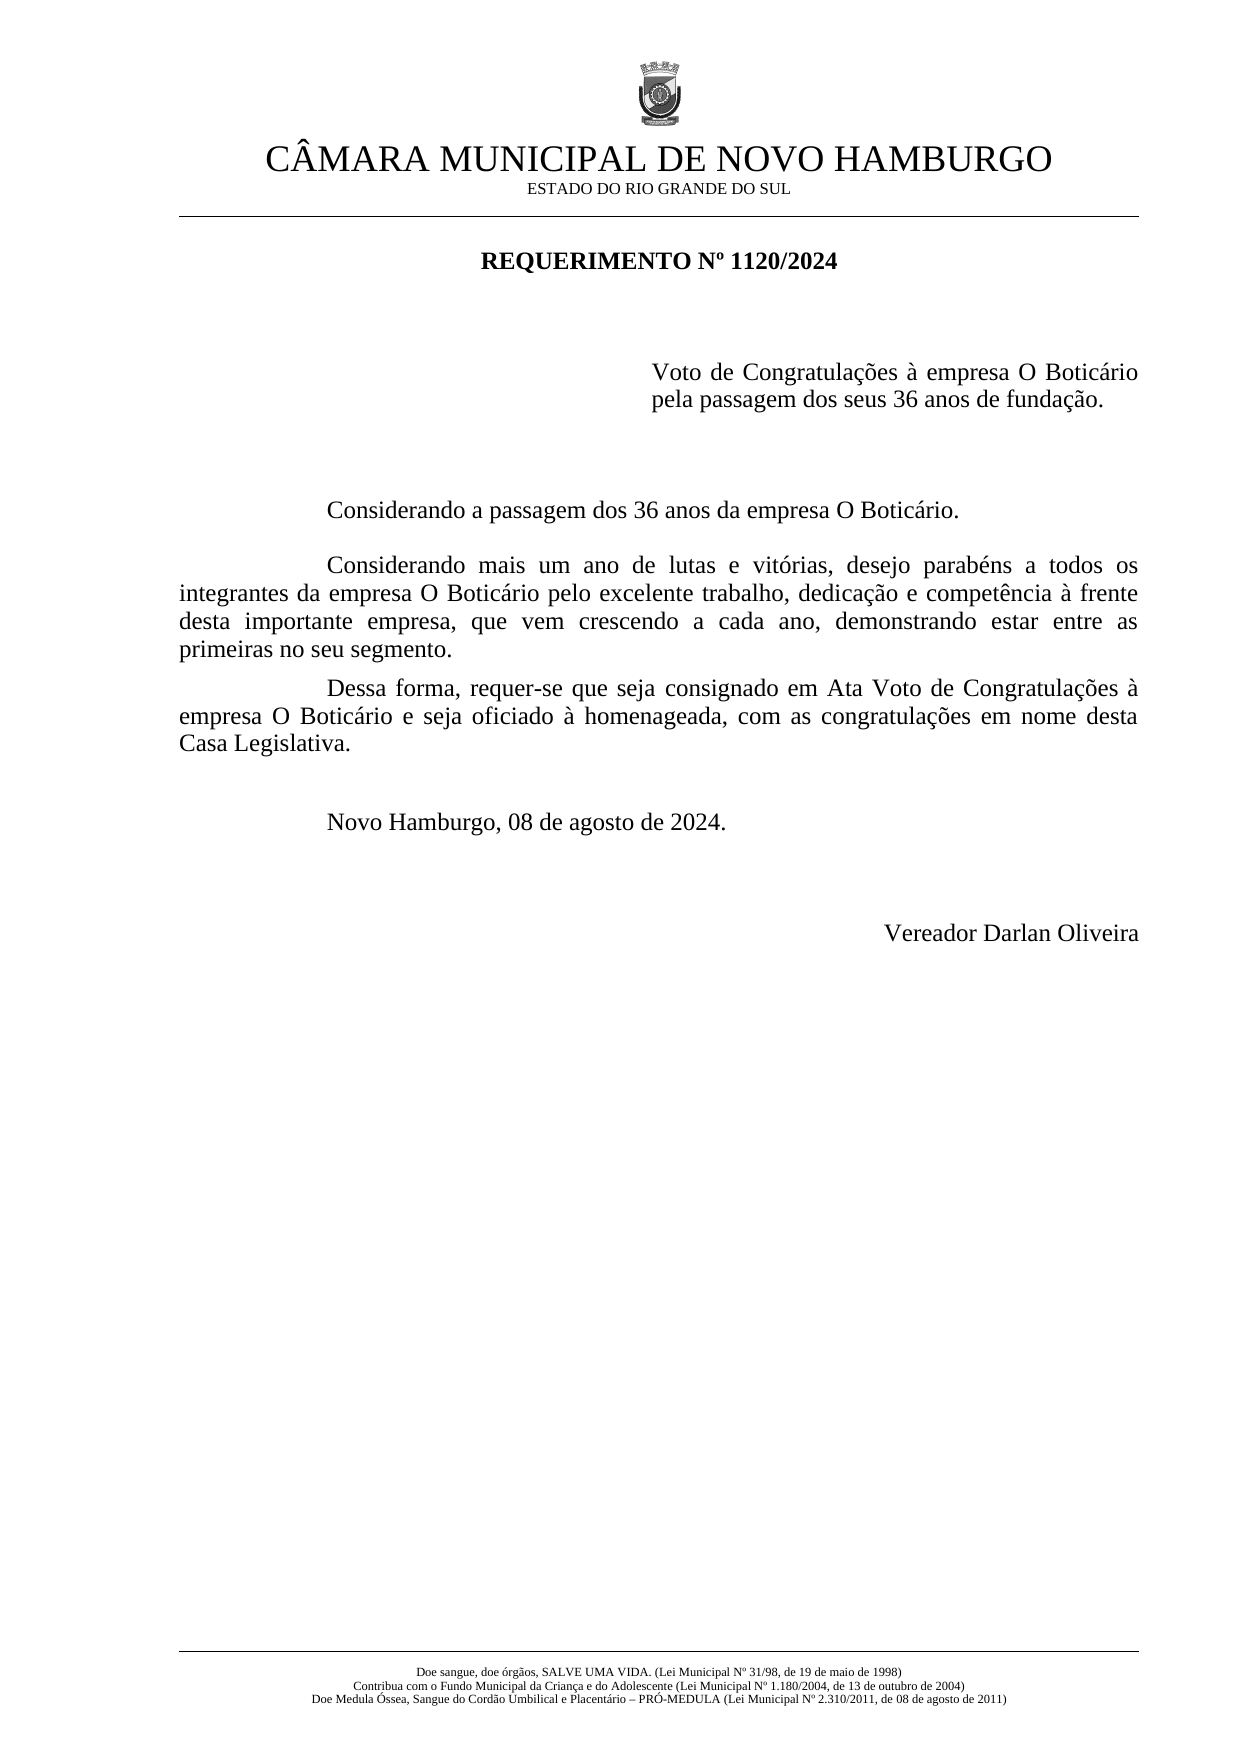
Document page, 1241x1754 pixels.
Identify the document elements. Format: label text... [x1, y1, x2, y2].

text Voto de Congratulações à empresa O Boticário pela passagem dos seus 36 anos de fundação. [651, 358, 1139, 413]
text REQUERIMENTO Nº 1120/2024 [179, 247, 1139, 274]
text Vereador Darlan Oliveira [179, 919, 1139, 947]
text Dessa forma, requer-se que seja consignado em Ata Voto de Congratulações à empresa O Boticário e seja oficiado à homenageada, com as congratulações em nome desta Casa Legislativa. [179, 674, 1139, 757]
text Considerando mais um ano de lutas e vitórias, desejo parabéns a todos os integrantes da empresa O Boticário pelo excelente trabalho, dedicação e competência à frente desta importante empresa, que vem crescendo a cada ano, demonstrando estar entre as primeiras no seu segmento. [179, 552, 1139, 662]
text Considerando a passagem dos 36 anos da empresa O Boticário. [179, 496, 1139, 524]
text Novo Hamburgo, 08 de agosto de 2024. [179, 808, 1139, 836]
